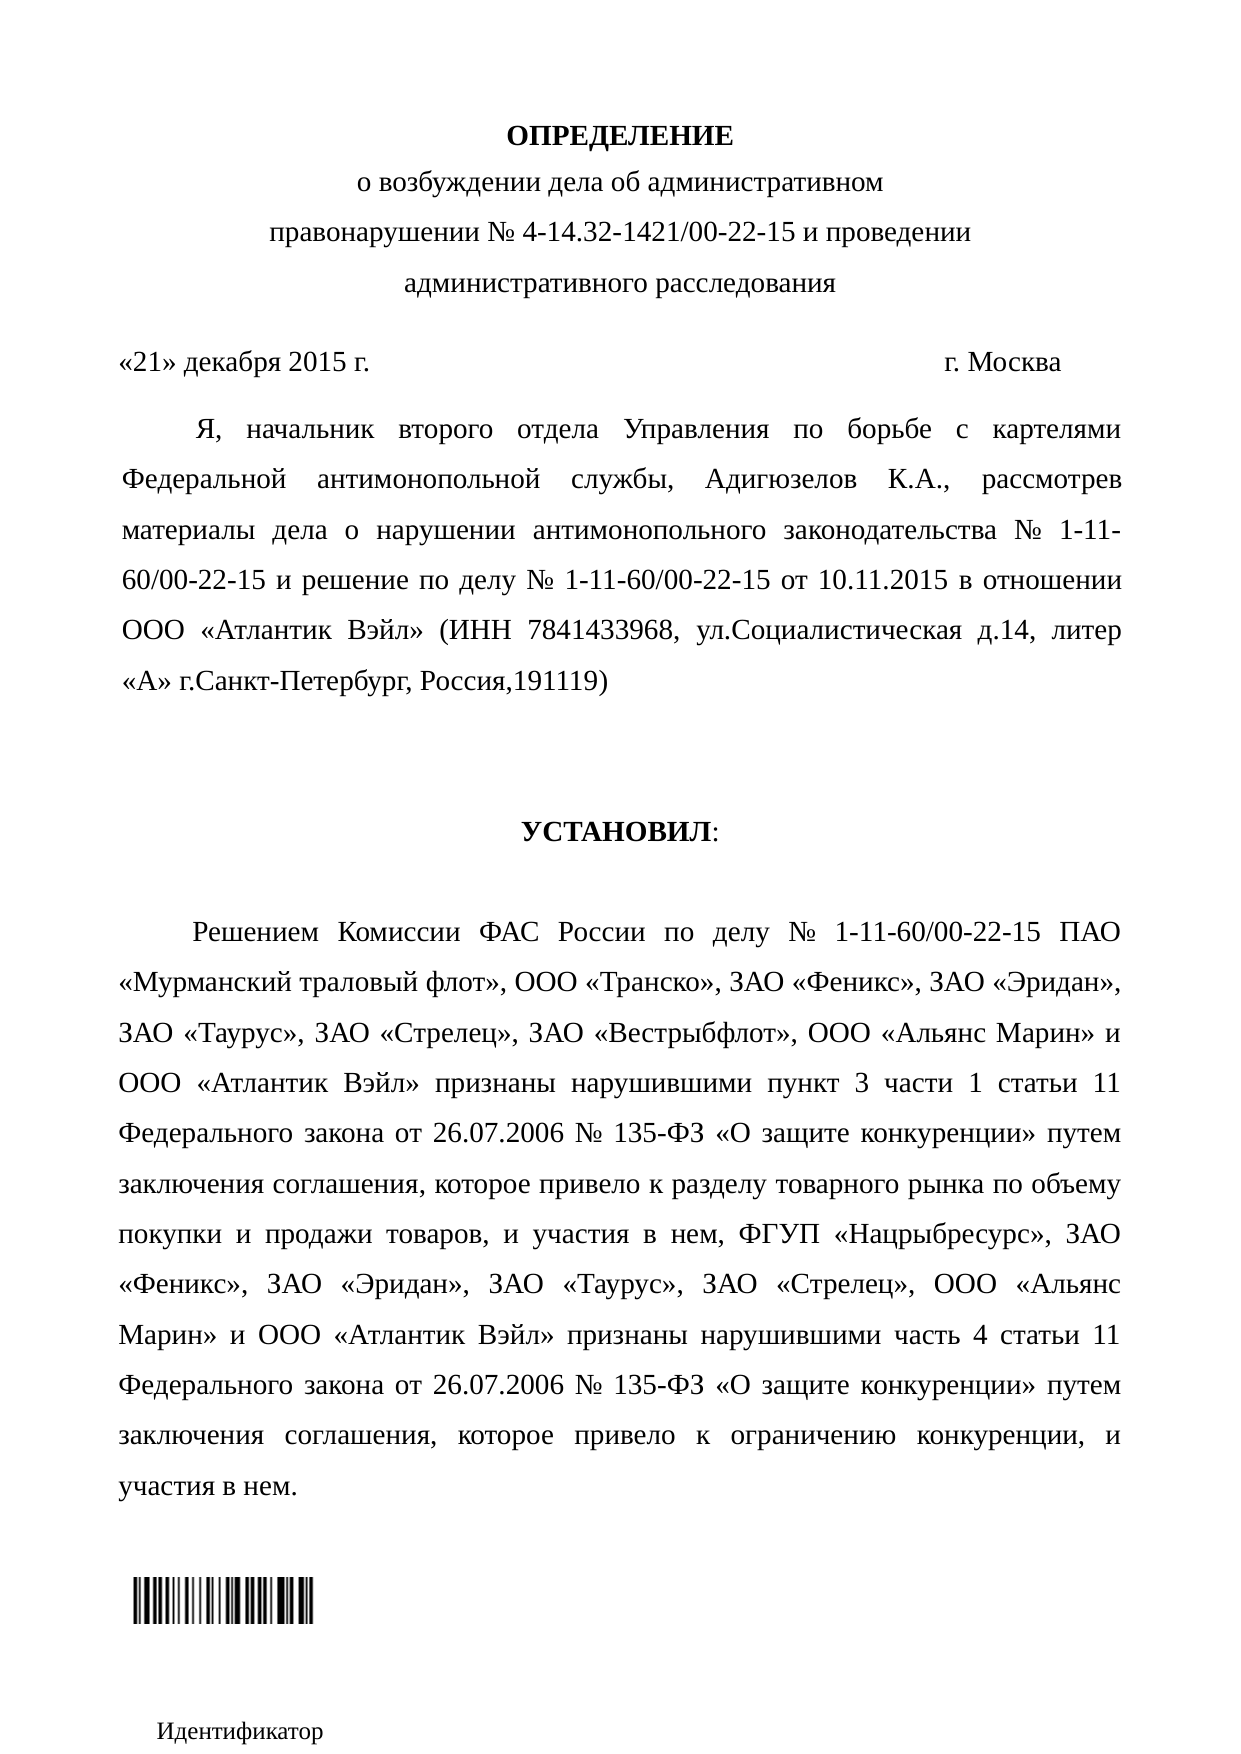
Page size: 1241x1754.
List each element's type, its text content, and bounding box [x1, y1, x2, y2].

text о возбуждении дела об административном [118, 164, 1122, 198]
text УСТАНОВИЛ: [118, 814, 1122, 847]
text ОПРЕДЕЛЕНИЕ [118, 118, 1122, 152]
text «21» декабря 2015 г. г. Москва [118, 344, 1122, 377]
picture [118, 1577, 331, 1624]
text административного расследования [118, 265, 1122, 298]
text правонарушении № 4-14.32-1421/00-22-15 и проведении [118, 214, 1122, 248]
text Решением Комиссии ФАС России по делу № 1-11-60/00-22-15 ПАО «Мурманский траловый флот», ООО «Транско», ЗАО «Феникс», ЗАО «Эридан», ЗАО «Таурус», ЗАО «Стрелец», ЗАО «Вестрыбфлот», ООО «Альянс Марин» и ООО «Атлантик Вэйл» признаны нарушившими пункт 3 части 1 статьи 11 Федерального закона от 26.07.2006 № 135-ФЗ «О защите конкуренции» путем заключения соглашения, которое привело к разделу товарного рынка по объему покупки и продажи товаров, и участия в нем, ФГУП «Нацрыбресурс», ЗАО «Феникс», ЗАО «Эридан», ЗАО «Таурус», ЗАО «Стрелец», ООО «Альянс Марин» и ООО «Атлантик Вэйл» признаны нарушившими часть 4 статьи 11 Федерального закона от 26.07.2006 № 135-ФЗ «О защите конкуренции» путем заключения соглашения, которое привело к ограничению конкуренции, и участия в нем. [118, 914, 1122, 1501]
text Я, начальник второго отдела Управления по борьбе с картелями Федеральной антимонопольной службы, Адигюзелов К.А., рассмотрев материалы дела о нарушении антимонопольного законодательства № 1-11-60/00-22-15 и решение по делу № 1-11-60/00-22-15 от 10.11.2015 в отношении ООО «Атлантик Вэйл» (ИНН 7841433968, ул.Социалистическая д.14, литер «А» г.Санкт-Петербург, Россия,191119) [122, 411, 1122, 696]
